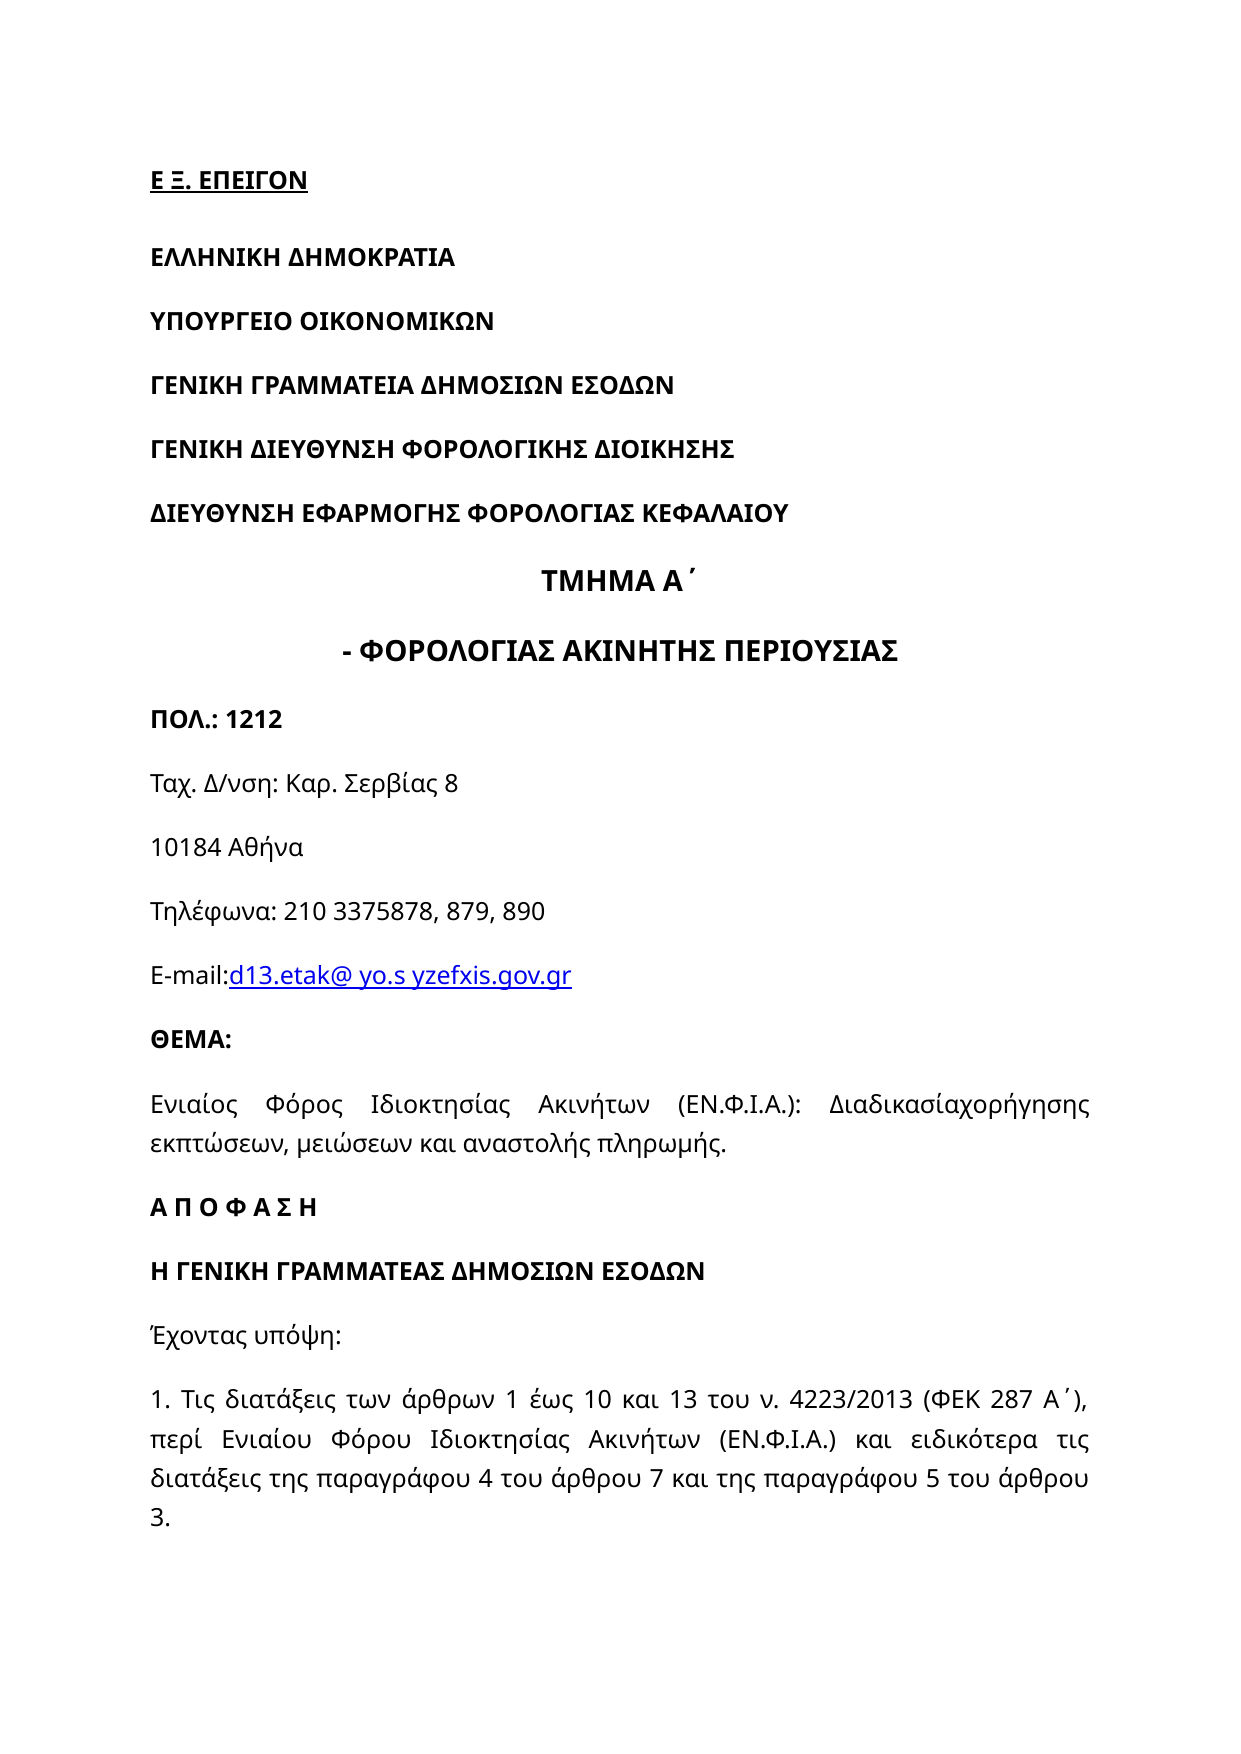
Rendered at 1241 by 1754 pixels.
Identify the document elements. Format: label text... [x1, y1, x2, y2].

text Ταχ. Δ/νση: Καρ. Σερβίας 8 [150, 765, 1090, 799]
text Η ΓΕΝΙΚΗ ΓΡΑΜΜΑΤΕΑΣ ΔΗΜΟΣΙΩΝ ΕΣΟΔΩΝ [150, 1254, 1090, 1288]
text ΓΕΝΙΚΗ ΔΙΕΥΘΥΝΣΗ ΦΟΡΟΛΟΓΙΚΗΣ ΔΙΟΙΚΗΣΗΣ [150, 432, 1090, 466]
subtitle - ΦΟΡΟΛΟΓΙΑΣ ΑΚΙΝΗΤΗΣ ΠΕΡΙΟΥΣΙΑΣ [150, 631, 1090, 670]
text E-mail:d13.etak@ yo.s yzefxis.gov.gr [150, 958, 1090, 992]
text Α Π Ο Φ Α Σ Η [150, 1189, 1090, 1224]
text ΓΕΝΙΚΗ ΓΡΑΜΜΑΤΕΙΑ ΔΗΜΟΣΙΩΝ ΕΣΟΔΩΝ [150, 367, 1090, 402]
text ΕΛΛΗΝΙΚΗ ΔΗΜΟΚΡΑΤΙΑ [150, 239, 1090, 273]
text 1. Τις διατάξεις των άρθρων 1 έως 10 και 13 του ν. 4223/2013 (ΦΕΚ 287 Α΄), περί Ενιαίου Φόρου Ιδιοκτησίας Ακινήτων (ΕΝ.Φ.Ι.Α.) και ειδικότερα τις διατάξεις της παραγράφου 4 του άρθρου 7 και της παραγράφου 5 του άρθρου 3. [150, 1382, 1090, 1534]
text ΥΠΟΥΡΓΕΙΟ ΟΙΚΟΝΟΜΙΚΩΝ [150, 303, 1090, 337]
text ΠΟΛ.: 1212 [150, 701, 1090, 735]
text 10184 Αθήνα [150, 829, 1090, 864]
text ΘΕΜΑ: [150, 1022, 1090, 1056]
text Ενιαίος Φόρος Ιδιοκτησίας Ακινήτων (ΕΝ.Φ.Ι.Α.): Διαδικασίαχορήγησης εκπτώσεων, μειώσεων και αναστολής πληρωμής. [150, 1086, 1090, 1159]
title E Ξ. ΕΠΕΙΓΟΝ [150, 162, 1090, 197]
subtitle ΤΜΗΜΑ Α΄ [150, 560, 1090, 600]
text ΔΙΕΥΘΥΝΣΗ ΕΦΑΡΜΟΓΗΣ ΦΟΡΟΛΟΓΙΑΣ ΚΕΦΑΛΑΙΟΥ [150, 496, 1090, 530]
text Τηλέφωνα: 210 3375878, 879, 890 [150, 894, 1090, 928]
text Έχοντας υπόψη: [150, 1318, 1090, 1352]
